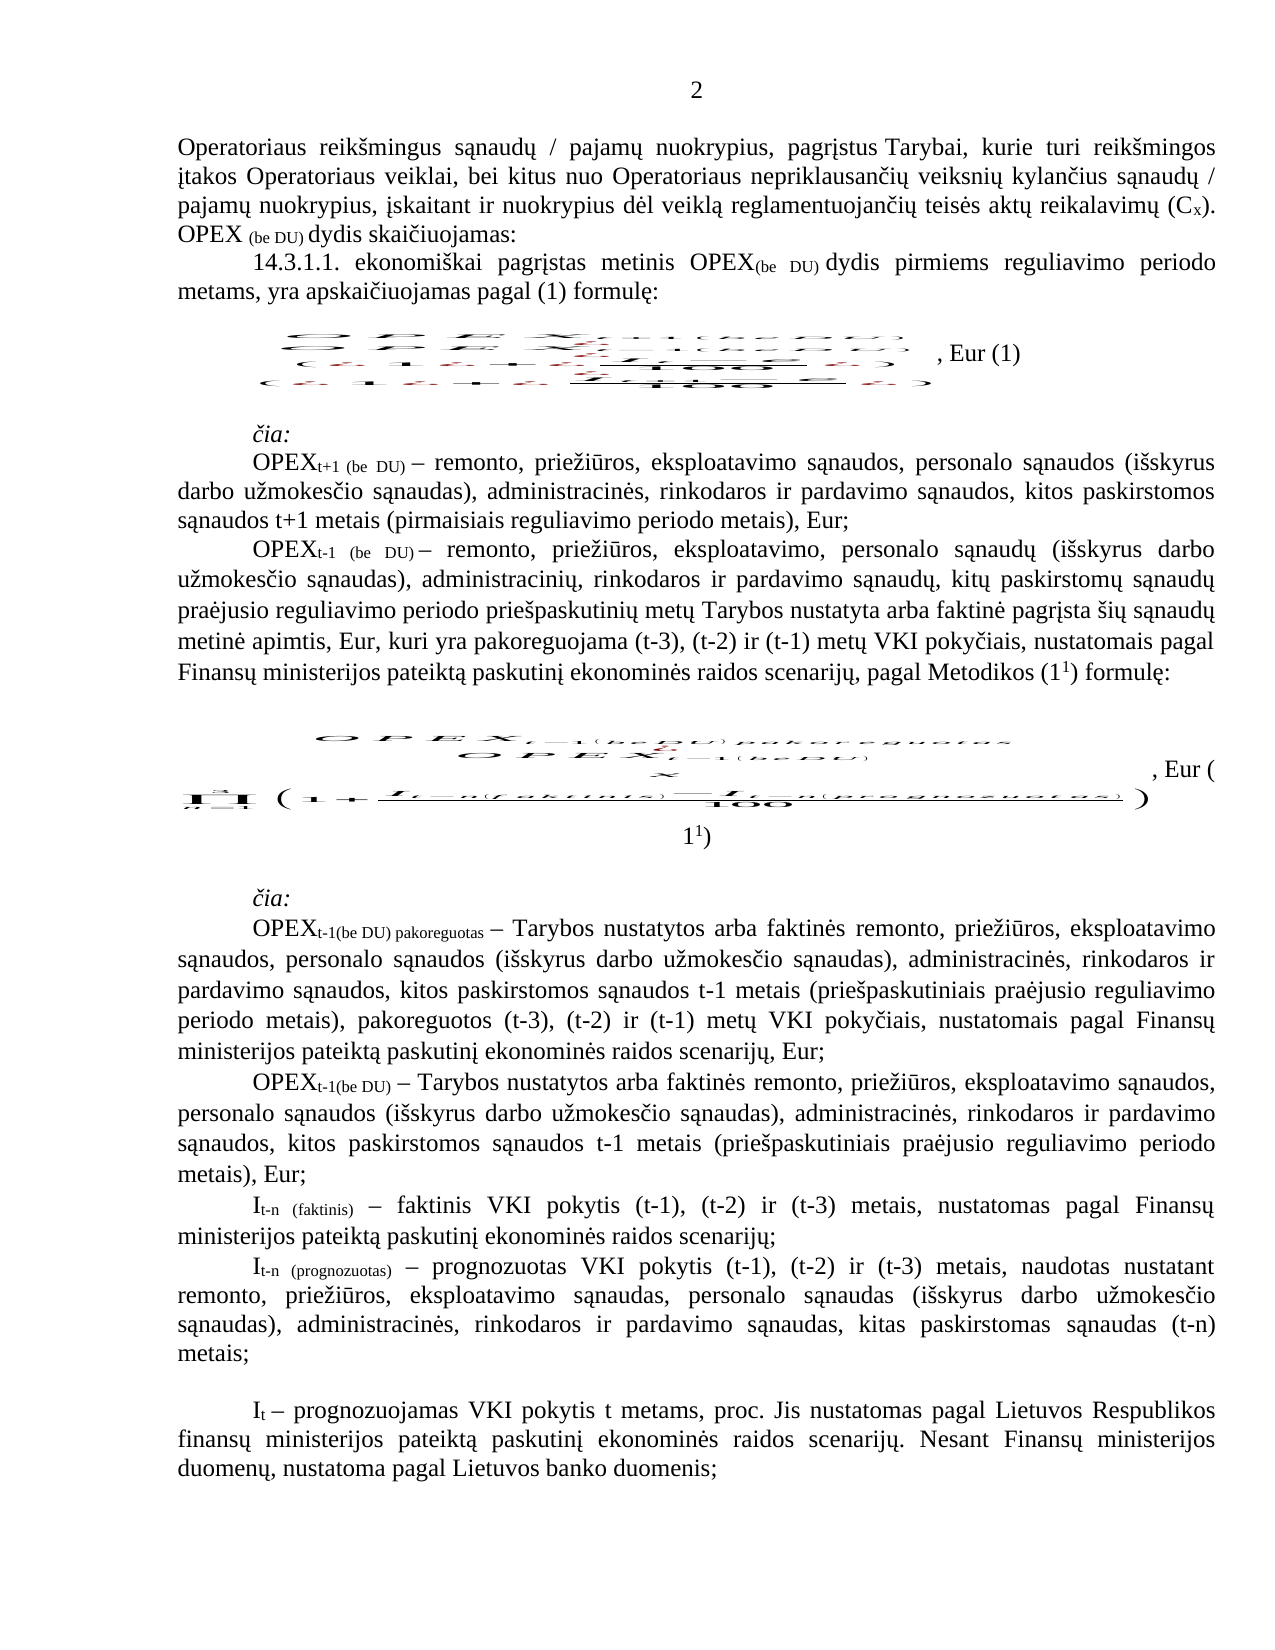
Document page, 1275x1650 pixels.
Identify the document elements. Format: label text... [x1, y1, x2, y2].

text OPEXt+1 (be DU) – remonto, priežiūros, eksploatavimo sąnaudos, personalo sąnaudos (išskyrus darbo užmokesčio sąnaudas), administracinės, rinkodaros ir pardavimo sąnaudos, kitos paskirstomos sąnaudos t+1 metais (pirmaisiais reguliavimo periodo metais), Eur; [177, 447, 1216, 534]
text It-n (prognozuotas) – prognozuotas VKI pokytis (t-1), (t-2) ir (t-3) metais, naudotas nustatant remonto, priežiūros, eksploatavimo sąnaudas, personalo sąnaudas (išskyrus darbo užmokesčio sąnaudas), administracinės, rinkodaros ir pardavimo sąnaudas, kitas paskirstomas sąnaudas (t-n) metais; [177, 1251, 1216, 1366]
text Operatoriaus reikšmingus sąnaudų / pajamų nuokrypius, pagrįstus Tarybai, kurie turi reikšmingos įtakos Operatoriaus veiklai, bei kitus nuo Operatoriaus nepriklausančių veiksnių kylančius sąnaudų / pajamų nuokrypius, įskaitant ir nuokrypius dėl veiklą reglamentuojančių teisės aktų reikalavimų (Cx). OPEX (be DU) dydis skaičiuojamas: [177, 132, 1216, 247]
text čia: [177, 419, 1216, 447]
text , Eur (11) [177, 735, 1216, 850]
text OPEXt-1(be DU) – Tarybos nustatytos arba faktinės remonto, priežiūros, eksploatavimo sąnaudos, personalo sąnaudos (išskyrus darbo užmokesčio sąnaudas), administracinės, rinkodaros ir pardavimo sąnaudos, kitos paskirstomos sąnaudos t-1 metais (priešpaskutiniais praėjusio reguliavimo periodo metais), Eur; [177, 1067, 1216, 1188]
text OPEXt-1(be DU) pakoreguotas – Tarybos nustatytos arba faktinės remonto, priežiūros, eksploatavimo sąnaudos, personalo sąnaudos (išskyrus darbo užmokesčio sąnaudas), administracinės, rinkodaros ir pardavimo sąnaudos, kitos paskirstomos sąnaudos t-1 metais (priešpaskutiniais praėjusio reguliavimo periodo metais), pakoreguotos (t-3), (t-2) ir (t-1) metų VKI pokyčiais, nustatomais pagal Finansų ministerijos pateiktą paskutinį ekonominės raidos scenarijų, Eur; [177, 913, 1216, 1065]
text čia: [177, 883, 1216, 911]
text , Eur (1) [177, 334, 1216, 390]
text It-n (faktinis) – faktinis VKI pokytis (t-1), (t-2) ir (t-3) metais, nustatomas pagal Finansų ministerijos pateiktą paskutinį ekonominės raidos scenarijų; [177, 1190, 1216, 1249]
text 14.3.1.1. ekonomiškai pagrįstas metinis OPEX(be DU) dydis pirmiems reguliavimo periodo metams, yra apskaičiuojamas pagal (1) formulę: [177, 247, 1216, 305]
text It – prognozuojamas VKI pokytis t metams, proc. Jis nustatomas pagal Lietuvos Respublikos finansų ministerijos pateiktą paskutinį ekonominės raidos scenarijų. Nesant Finansų ministerijos duomenų, nustatoma pagal Lietuvos banko duomenis; [177, 1395, 1216, 1481]
text OPEXt-1 (be DU) – remonto, priežiūros, eksploatavimo, personalo sąnaudų (išskyrus darbo užmokesčio sąnaudas), administracinių, rinkodaros ir pardavimo sąnaudų, kitų paskirstomų sąnaudų praėjusio reguliavimo periodo priešpaskutinių metų Tarybos nustatyta arba faktinė pagrįsta šių sąnaudų metinė apimtis, Eur, kuri yra pakoreguojama (t-3), (t-2) ir (t-1) metų VKI pokyčiais, nustatomais pagal Finansų ministerijos pateiktą paskutinį ekonominės raidos scenarijų, pagal Metodikos (11) formulę: [177, 534, 1216, 685]
